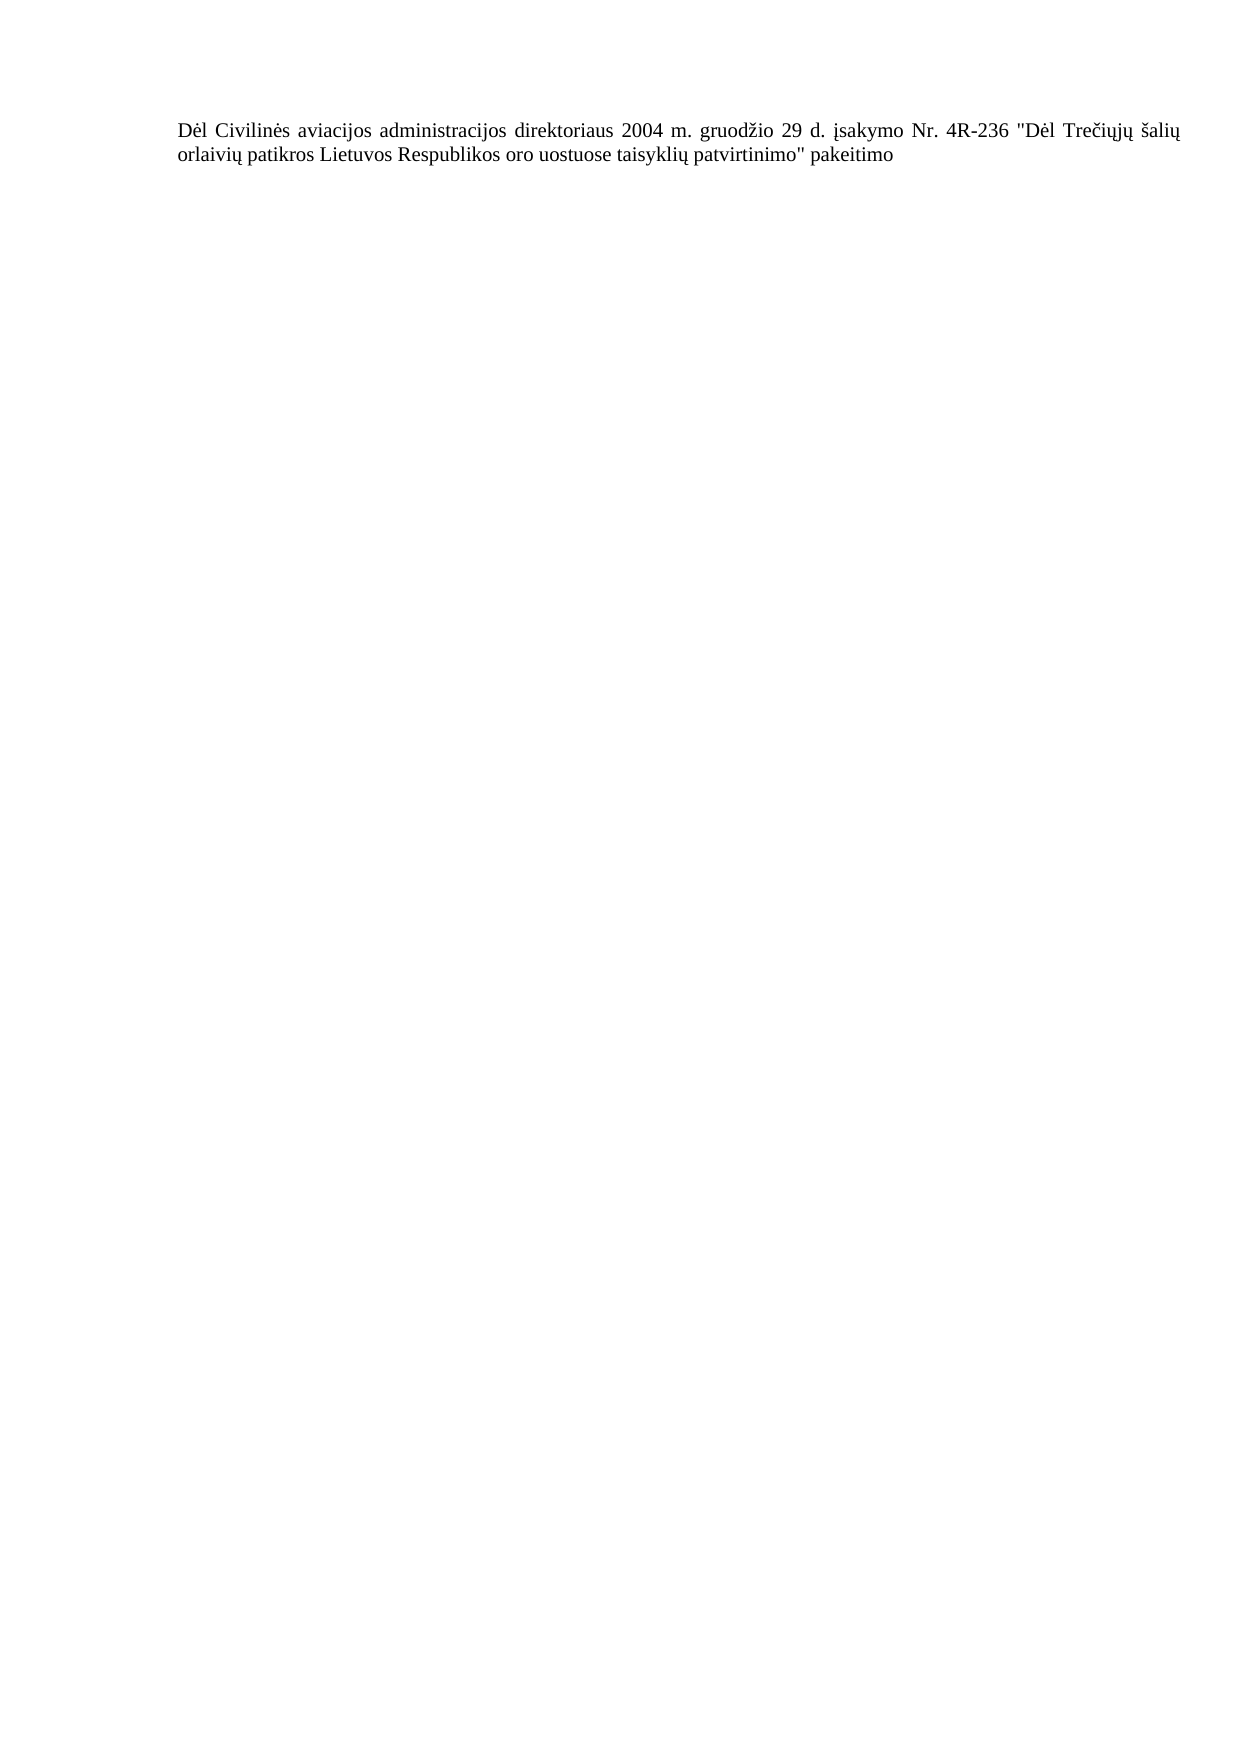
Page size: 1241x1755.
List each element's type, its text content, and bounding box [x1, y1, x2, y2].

text Dėl Civilinės aviacijos administracijos direktoriaus 2004 m. gruodžio 29 d. įsakymo Nr. 4R-236 "Dėl Trečiųjų šalių orlaivių patikros Lietuvos Respublikos oro uostuose taisyklių patvirtinimo" pakeitimo [177, 118, 1181, 166]
